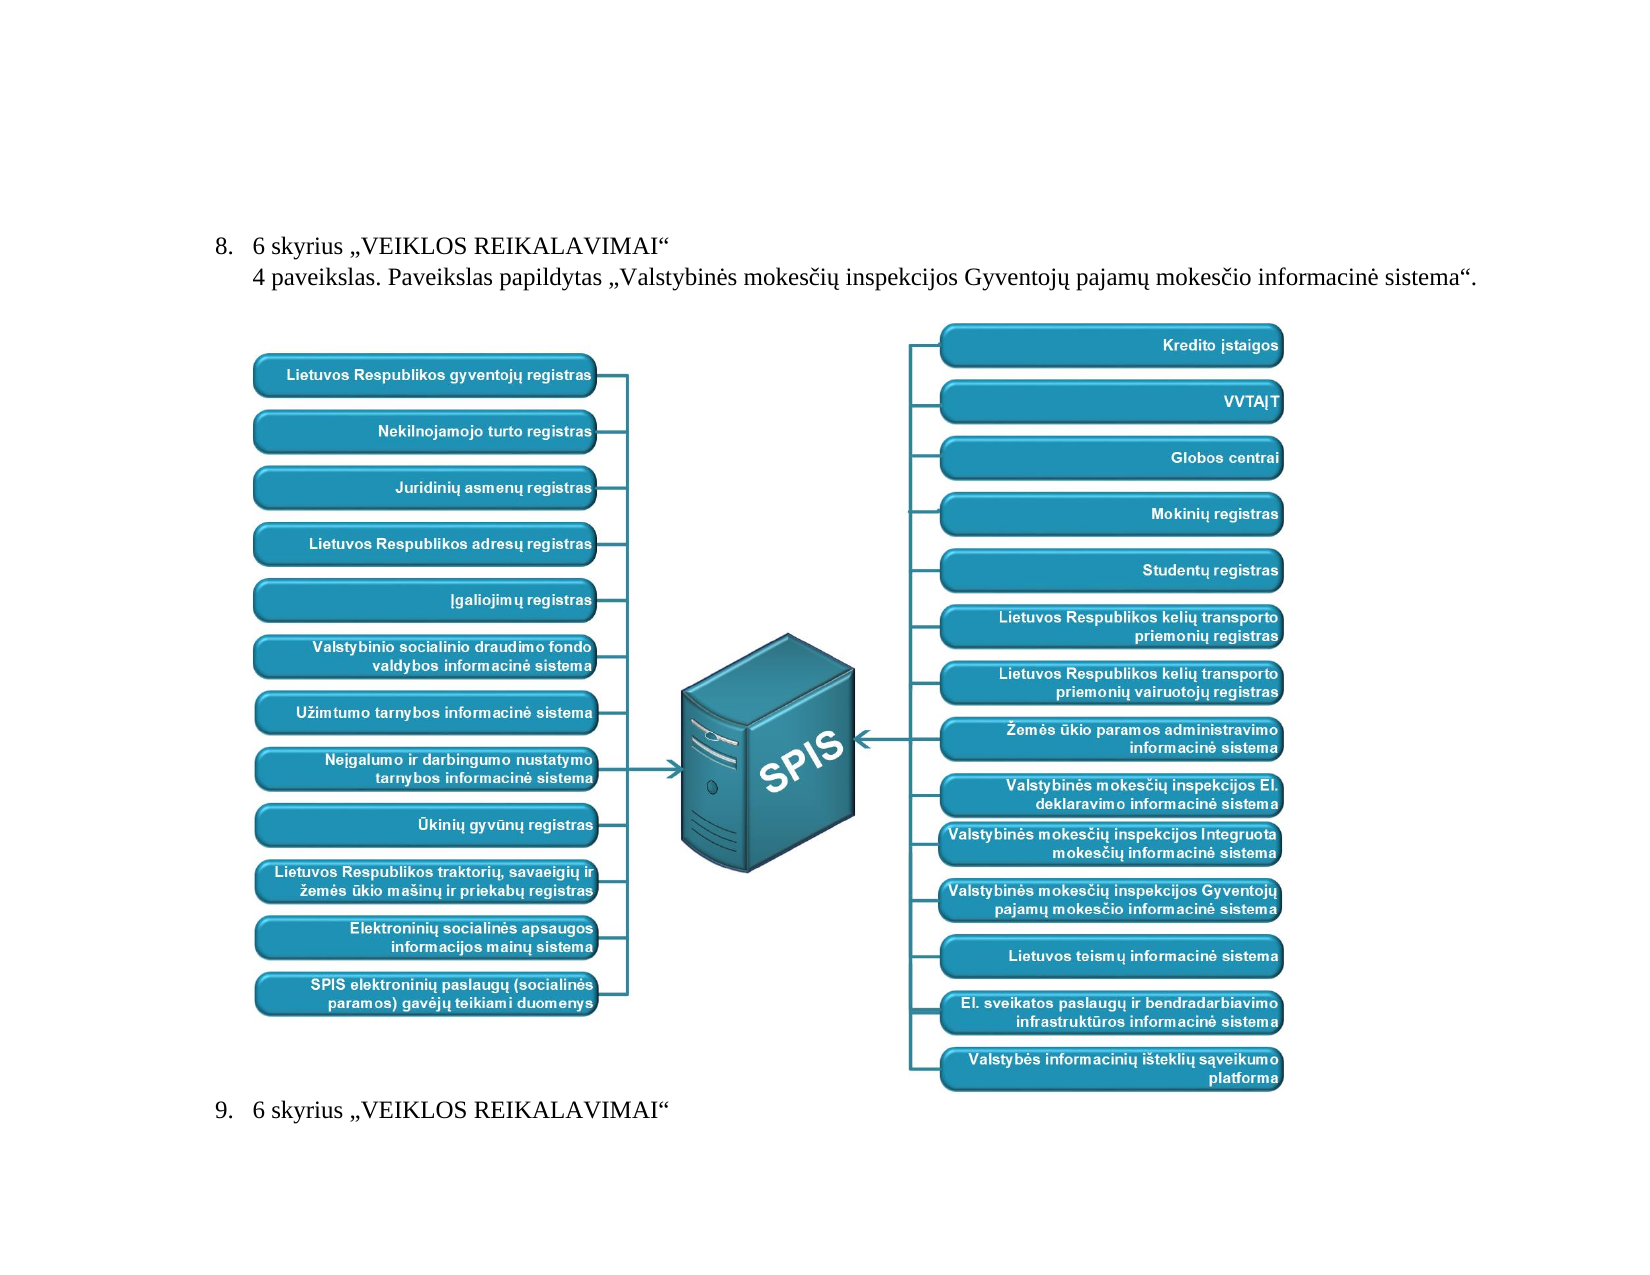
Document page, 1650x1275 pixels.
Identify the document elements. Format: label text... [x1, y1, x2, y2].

text 9. 6 skyrius „VEIKLOS REIKALAVIMAI“ [215, 1096, 1591, 1124]
text 4 paveikslas. Paveikslas papildytas „Valstybinės mokesčių inspekcijos Gyventojų pajamų mokesčio informacinė sistema“. [252, 262, 1591, 291]
text 8. 6 skyrius „VEIKLOS REIKALAVIMAI“ [215, 231, 1591, 260]
